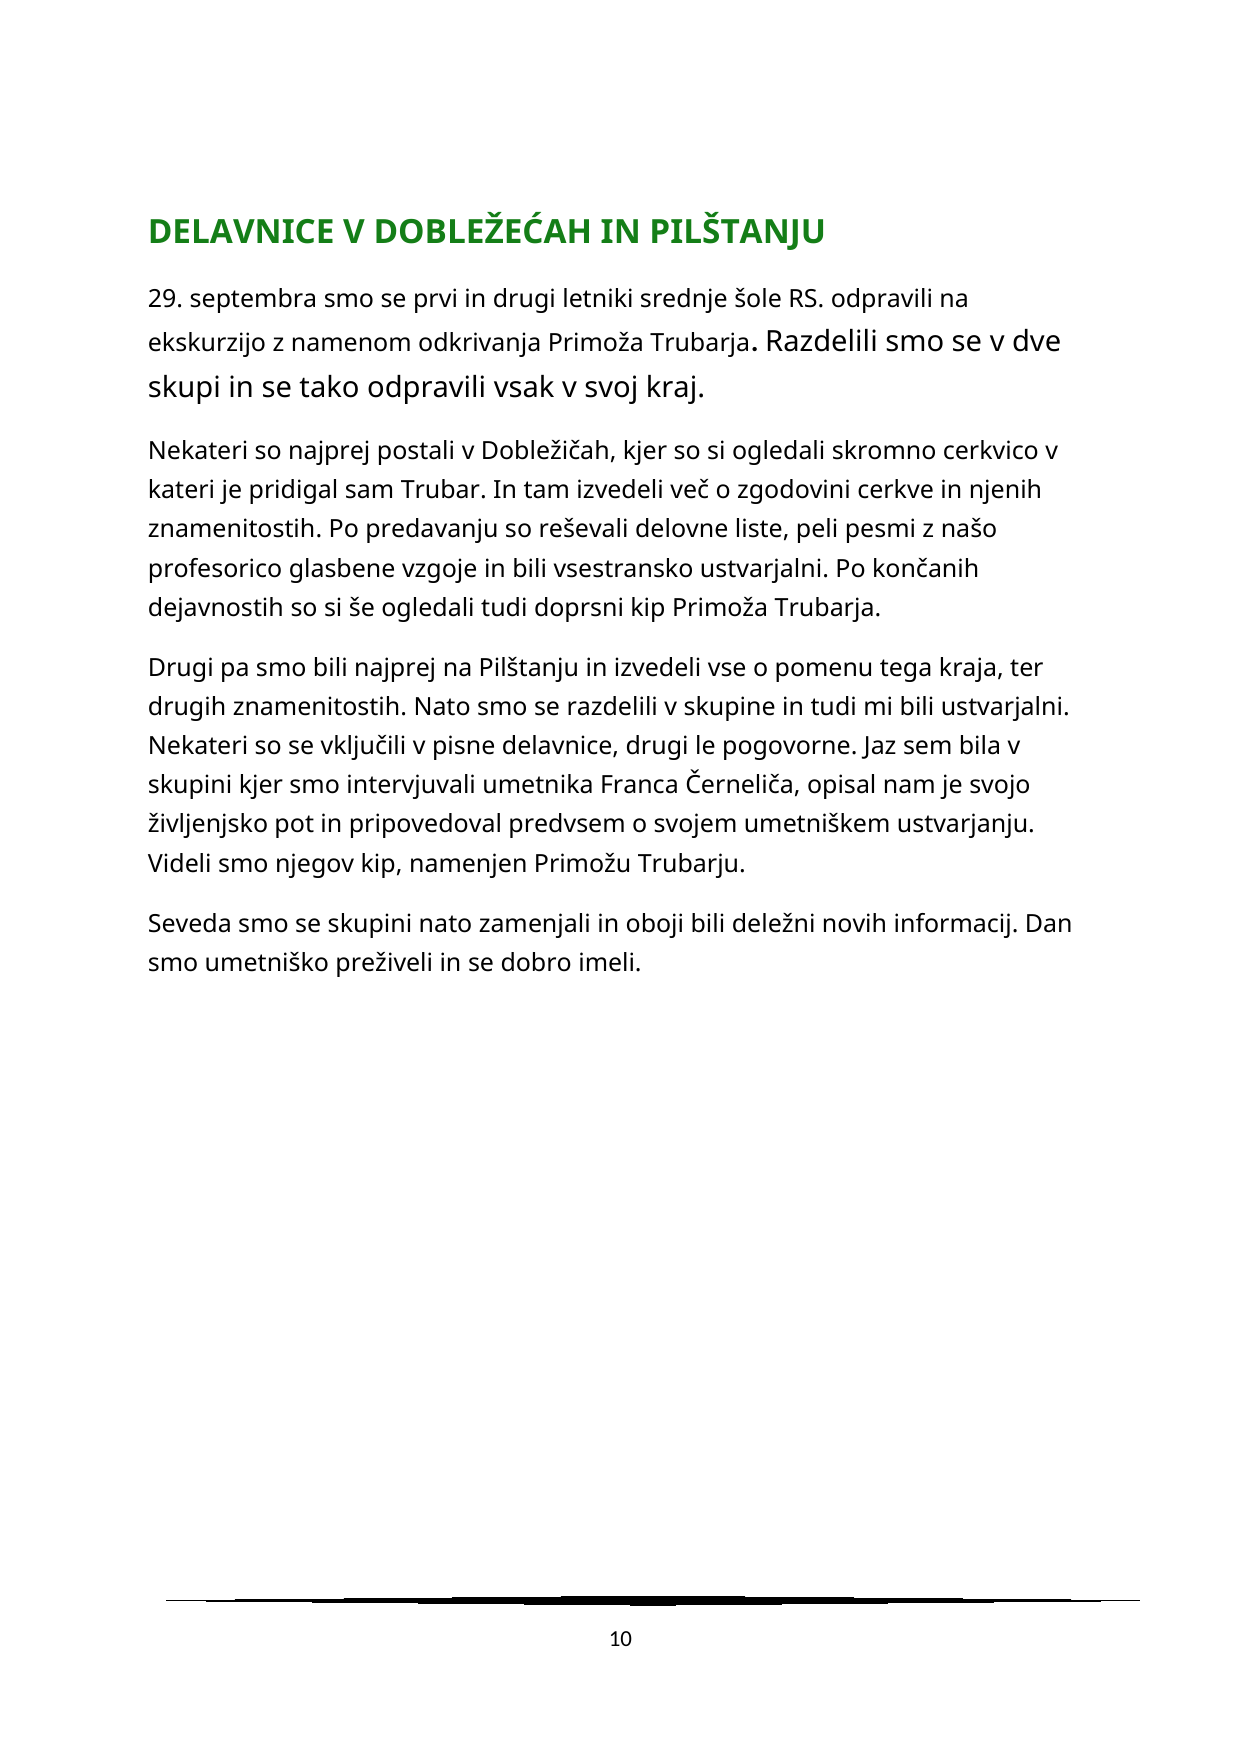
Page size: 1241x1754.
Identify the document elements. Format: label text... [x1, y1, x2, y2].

text DELAVNICE V DOBLEŽEĆAH IN PILŠTANJU [148, 208, 1093, 253]
text Nekateri so najprej postali v Dobležičah, kjer so si ogledali skromno cerkvico v kateri je pridigal sam Trubar. In tam izvedeli več o zgodovini cerkve in njenih znamenitostih. Po predavanju so reševali delovne liste, peli pesmi z našo profesorico glasbene vzgoje in bili vsestransko ustvarjalni. Po končanih dejavnostih so si še ogledali tudi doprsni kip Primoža Trubarja. [148, 433, 1093, 623]
text Drugi pa smo bili najprej na Pilštanju in izvedeli vse o pomenu tega kraja, ter drugih znamenitostih. Nato smo se razdelili v skupine in tudi mi bili ustvarjalni. Nekateri so se vključili v pisne delavnice, drugi le pogovorne. Jaz sem bila v skupini kjer smo intervjuvali umetnika Franca Černeliča, opisal nam je svojo življenjsko pot in pripovedoval predvsem o svojem umetniškem ustvarjanju. Videli smo njegov kip, namenjen Primožu Trubarju. [148, 649, 1093, 879]
text 29. septembra smo se prvi in drugi letniki srednje šole RS. odpravili na ekskurzijo z namenom odkrivanja Primoža Trubarja. Razdelili smo se v dve skupi in se tako odpravili vsak v svoj kraj. [148, 281, 1093, 406]
text Seveda smo se skupini nato zamenjali in oboji bili deležni novih informacij. Dan smo umetniško preživeli in se dobro imeli. [148, 905, 1093, 978]
